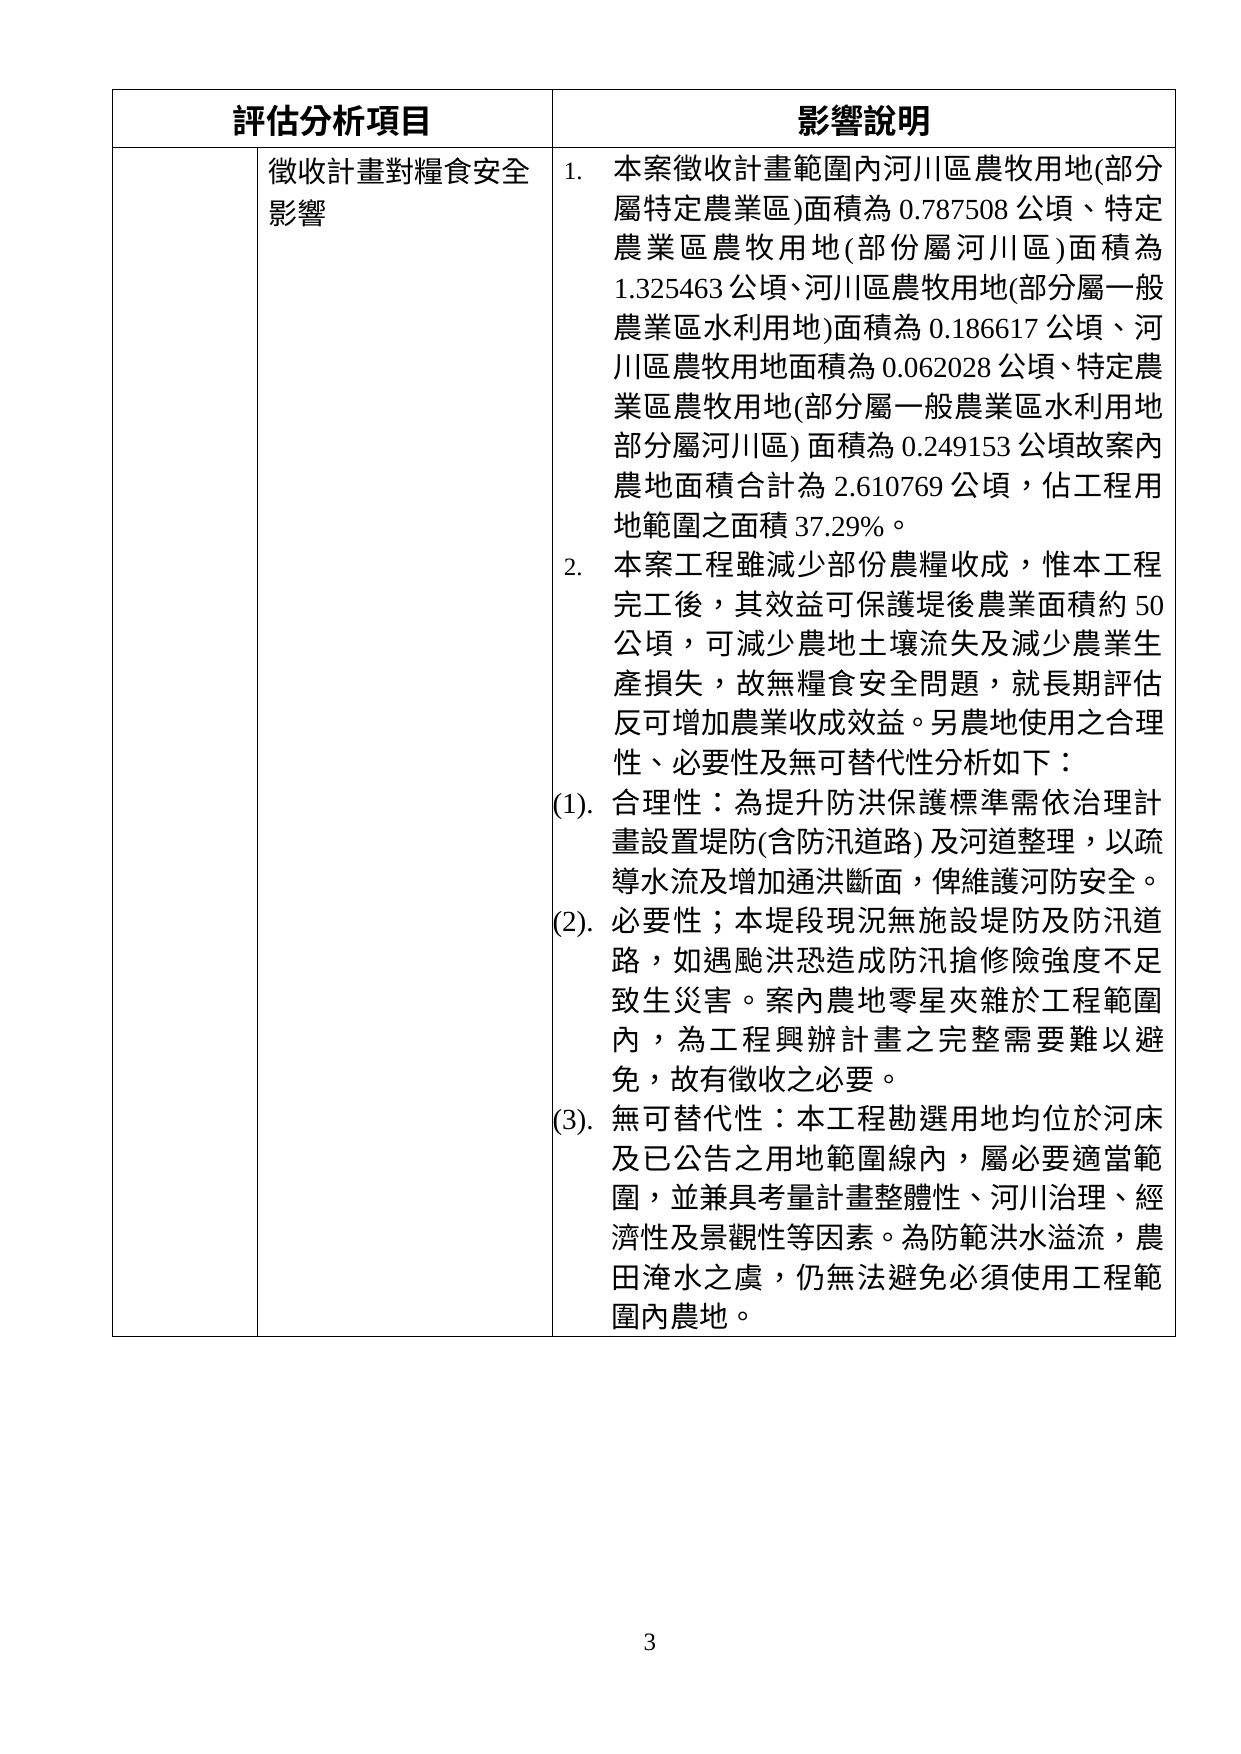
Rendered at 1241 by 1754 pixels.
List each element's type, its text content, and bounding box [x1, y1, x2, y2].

table_cell 徵收計畫對糧食安全影響 [258, 148, 552, 1336]
table_header 評估分析項目 [113, 90, 552, 147]
table_cell [113, 148, 257, 1336]
table_header 影響說明 [553, 90, 1175, 147]
table_cell 本案徵收計畫範圍內河川區農牧用地(部分屬特定農業區)面積為0.787508公頃、特定農業區農牧用地(部份屬河川區)面積為1.325463公頃、河川區農牧用地(部分屬一般農業區水利用地)面積為0.186617公頃、河川區農牧用地面積為0.062028公頃、特定農業區農牧用地(部分屬一般農業區水利用地部分屬河川區) 面積為0.249153公頃故案內農地面積合計為2.610769公頃，佔工程用地範圍之面積37.29%。 本案工程雖減少部份農糧收成，惟本工程完工後，其效益可保護堤後農業面積約50公頃，可減少農地土壤流失及減少農業生產損失，故無糧食安全問題，就長期評估反可增加農業收成效益。另農地使用之合理性、必要性及無可替代性分析如下： 合理性：為提升防洪保護標準需依治理計畫設置堤防(含防汛道路) 及河道整理，以疏導水流及增加通洪斷面，俾維護河防安全。 必要性；本堤段現況無施設堤防及防汛道路，如遇颱洪恐造成防汛搶修險強度不足致生災害。案內農地零星夾雜於工程範圍內，為工程興辦計畫之完整需要難以避免，故有徵收之必要。 無可替代性：本工程勘選用地均位於河床及已公告之用地範圍線內，屬必要適當範圍，並兼具考量計畫整體性、河川治理、經濟性及景觀性等因素。為防範洪水溢流，農田淹水之虞，仍無法避免必須使用工程範圍內農地。 [553, 148, 1175, 1336]
